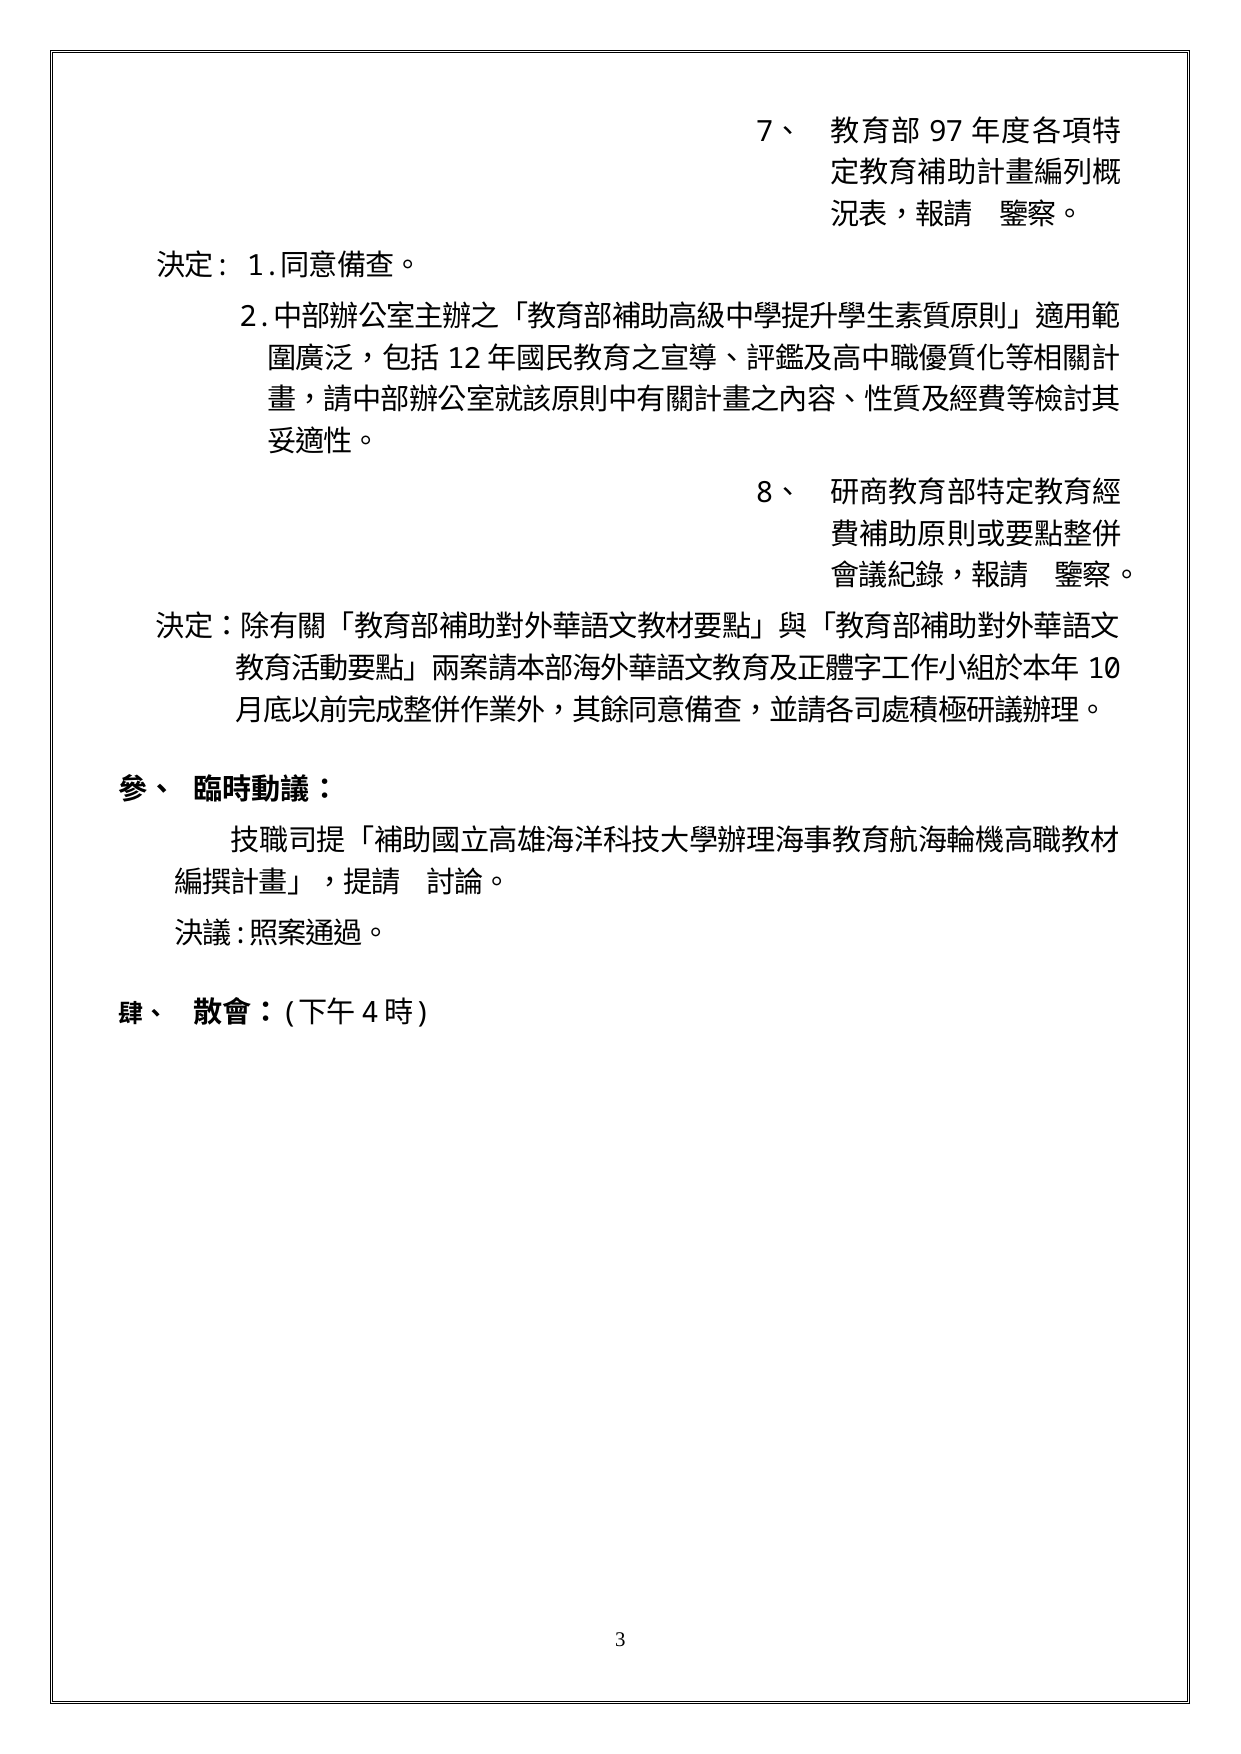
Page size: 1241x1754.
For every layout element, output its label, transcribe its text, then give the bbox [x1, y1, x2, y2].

list 臨時動議： [118, 766, 1122, 808]
text 決定: 1.同意備查。 [156, 242, 1122, 284]
list 散會：(下午4時) [118, 989, 1122, 1031]
list 研商教育部特定教育經費補助原則或要點整併會議紀錄，報請 鑒察。 [756, 469, 1122, 594]
list 教育部97年度各項特定教育補助計畫編列概況表，報請 鑒察。 [756, 108, 1122, 233]
text 2.中部辦公室主辦之「教育部補助高級中學提升學生素質原則」適用範圍廣泛，包括12年國民教育之宣導、評鑑及高中職優質化等相關計畫，請中部辦公室就該原則中有關計畫之內容、性質及經費等檢討其妥適性。 [239, 293, 1122, 460]
text 決議:照案通過。 [174, 910, 1122, 951]
text 決定：除有關「教育部補助對外華語文教材要點」與「教育部補助對外華語文教育活動要點」兩案請本部海外華語文教育及正體字工作小組於本年10月底以前完成整併作業外，其餘同意備查，並請各司處積極研議辦理。 [156, 603, 1122, 728]
text 技職司提「補助國立高雄海洋科技大學辦理海事教育航海輪機高職教材編撰計畫」，提請 討論。 [174, 817, 1122, 900]
